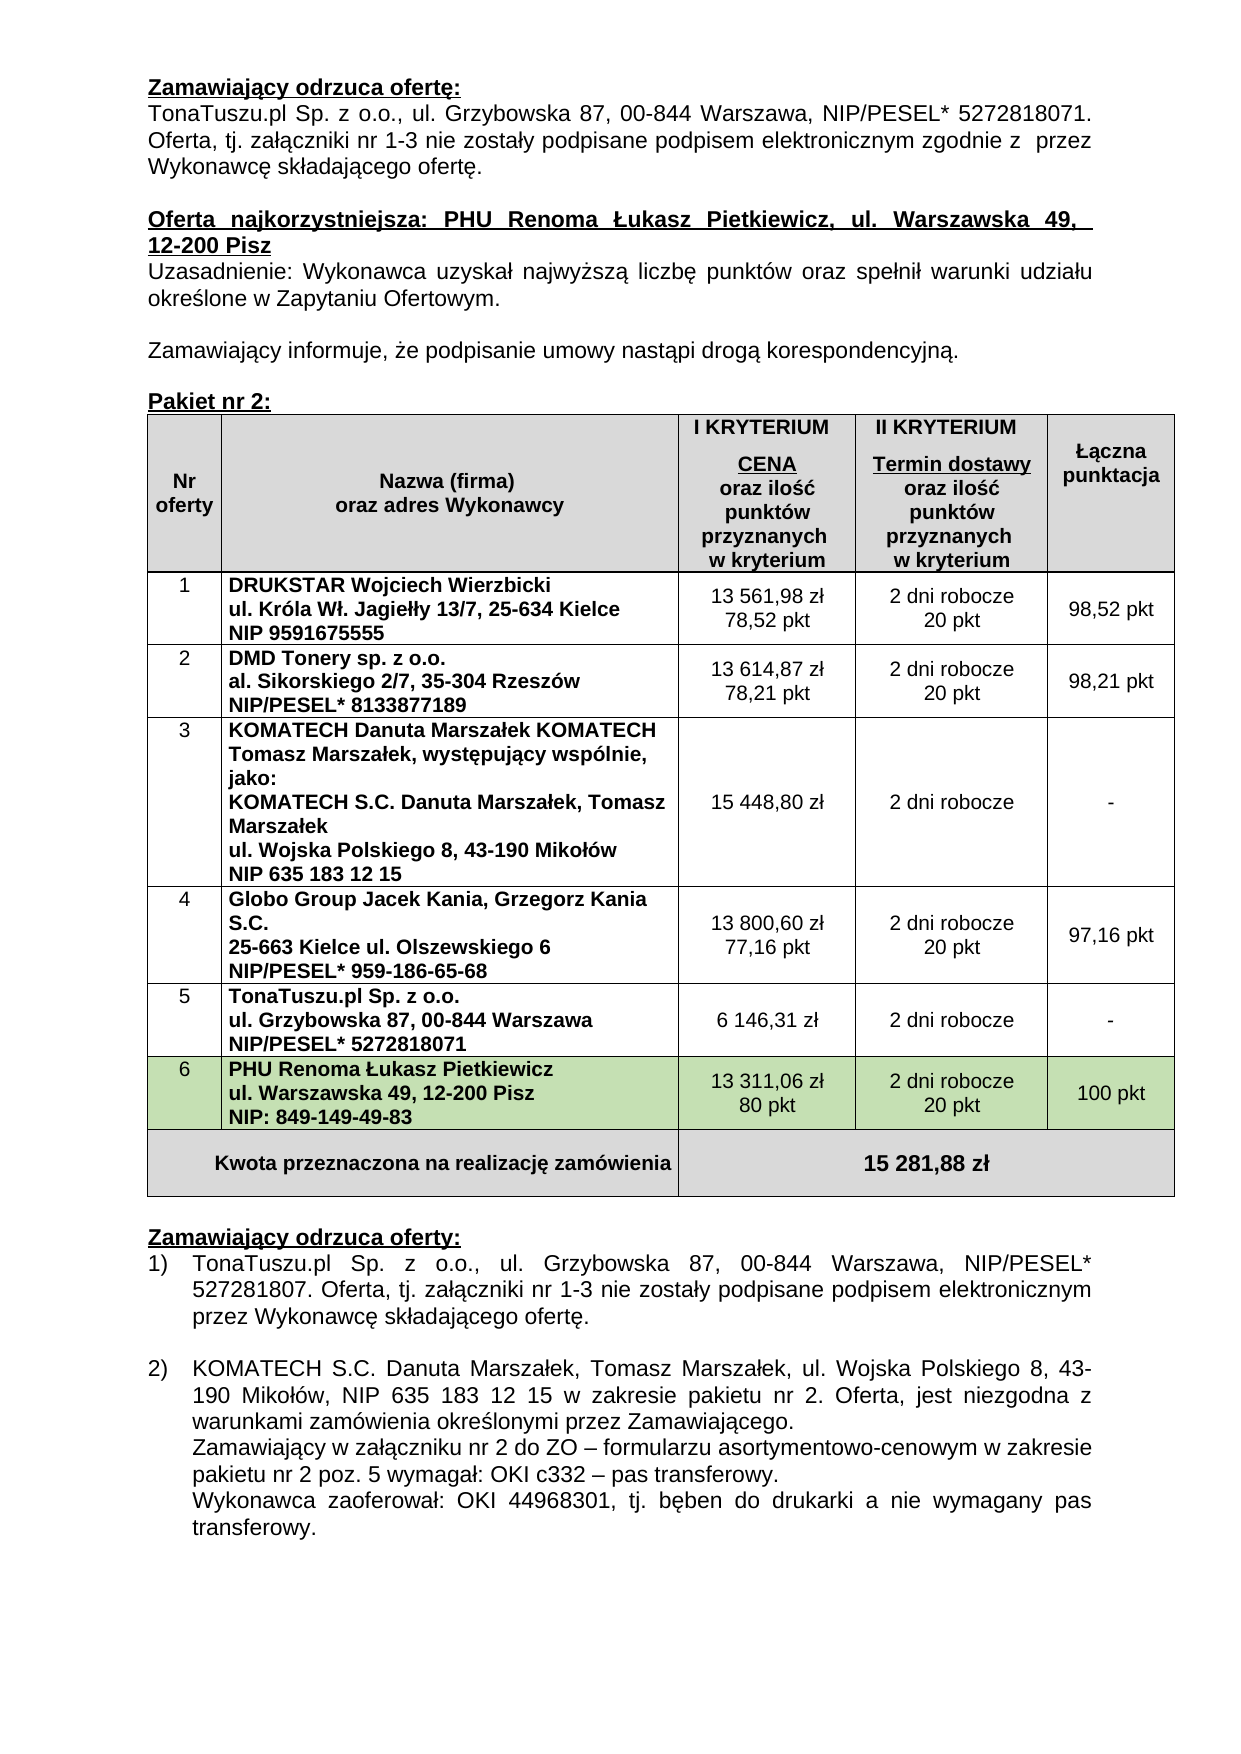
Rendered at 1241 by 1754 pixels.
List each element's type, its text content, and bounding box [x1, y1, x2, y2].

table_cell DMD Tonery sp. z o.o. al. Sikorskiego 2/7, 35-304 Rzeszów NIP/PESEL* 8133877189 [222, 645, 678, 717]
table_cell TonaTuszu.pl Sp. z o.o. ul. Grzybowska 87, 00-844 Warszawa NIP/PESEL* 5272818071 [222, 984, 678, 1056]
table_cell 2 dni robocze 20 pkt [856, 645, 1047, 717]
table_cell 4 [148, 887, 221, 983]
table_cell 6 [148, 1057, 221, 1129]
table_header Nazwa (firma) oraz adres Wykonawcy [222, 415, 678, 571]
table_cell 2 dni robocze [856, 718, 1047, 886]
table_cell DRUKSTAR Wojciech Wierzbicki ul. Króla Wł. Jagiełły 13/7, 25-634 Kielce NIP 9591675555 [222, 573, 678, 644]
list KOMATECH S.C. Danuta Marszałek, Tomasz Marszałek, ul. Wojska Polskiego 8, 43-190 Mikołów, NIP 635 183 12 15 w zakresie pakietu nr 2. Oferta, jest niezgodna z warunkami zamówienia określonymi przez Zamawiającego. [148, 1355, 1093, 1434]
table_cell 15 448,80 zł [679, 718, 855, 886]
table_cell 2 dni robocze 20 pkt [856, 1057, 1047, 1129]
table_cell - [1048, 984, 1174, 1056]
table_cell 2 [148, 645, 221, 717]
table_cell 98,21 pkt [1048, 645, 1174, 717]
table_cell 98,52 pkt [1048, 573, 1174, 644]
table_cell 13 800,60 zł 77,16 pkt [679, 887, 855, 983]
table_cell 2 dni robocze [856, 984, 1047, 1056]
table_cell 13 311,06 zł 80 pkt [679, 1057, 855, 1129]
text Pakiet nr 2: [148, 388, 1093, 414]
table_cell 15 281,88 zł [679, 1130, 1174, 1196]
table_cell Kwota przeznaczona na realizację zamówienia [148, 1130, 678, 1196]
text Zamawiający odrzuca oferty: [148, 1223, 1093, 1250]
table_cell 97,16 pkt [1048, 887, 1174, 983]
table_cell - [1048, 718, 1174, 886]
table_header I KRYTERIUM CENA oraz ilość punktów przyznanych w kryterium [679, 415, 855, 571]
table_cell 2 dni robocze 20 pkt [856, 887, 1047, 983]
table_cell 1 [148, 573, 221, 644]
text Wykonawca zaoferował: OKI 44968301, tj. bęben do drukarki a nie wymagany pas transferowy. [192, 1487, 1093, 1540]
text Zamawiający informuje, że podpisanie umowy nastąpi drogą korespondencyjną. [148, 337, 1093, 364]
text 12-200 Pisz [148, 230, 1093, 258]
text Oferta najkorzystniejsza: PHU Renoma Łukasz Pietkiewicz, ul. Warszawska 49, [148, 206, 1093, 228]
table_header Łączna punktacja [1048, 415, 1174, 571]
text Uzasadnienie: Wykonawca uzyskał najwyższą liczbę punktów oraz spełnił warunki udziału określone w Zapytaniu Ofertowym. [148, 258, 1093, 311]
table_cell 13 614,87 zł 78,21 pkt [679, 645, 855, 717]
table_header Nr oferty [148, 415, 221, 571]
table_cell 100 pkt [1048, 1057, 1174, 1129]
table_cell 6 146,31 zł [679, 984, 855, 1056]
table_cell 2 dni robocze 20 pkt [856, 573, 1047, 644]
text Zamawiający odrzuca ofertę: [148, 74, 1093, 100]
table_cell 5 [148, 984, 221, 1056]
table_cell PHU Renoma Łukasz Pietkiewicz ul. Warszawska 49, 12-200 Pisz NIP: 849-149-49-83 [222, 1057, 678, 1129]
text Zamawiający w załączniku nr 2 do ZO – formularzu asortymentowo-cenowym w zakresie pakietu nr 2 poz. 5 wymagał: OKI c332 – pas transferowy. [192, 1434, 1093, 1487]
table_cell Globo Group Jacek Kania, Grzegorz Kania S.C. 25-663 Kielce ul. Olszewskiego 6 NIP/PESEL* 959-186-65-68 [222, 887, 678, 983]
table_cell KOMATECH Danuta Marszałek KOMATECH Tomasz Marszałek, występujący wspólnie, jako: KOMATECH S.C. Danuta Marszałek, Tomasz Marszałek ul. Wojska Polskiego 8, 43-190 Mikołów NIP 635 183 12 15 [222, 718, 678, 886]
table_cell 3 [148, 718, 221, 886]
list TonaTuszu.pl Sp. z o.o., ul. Grzybowska 87, 00-844 Warszawa, NIP/PESEL* 527281807. Oferta, tj. załączniki nr 1-3 nie zostały podpisane podpisem elektronicznym przez Wykonawcę składającego ofertę. [148, 1250, 1093, 1329]
table_header II KRYTERIUM Termin dostawy oraz ilość punktów przyznanych w kryterium [856, 415, 1047, 571]
table_cell 13 561,98 zł 78,52 pkt [679, 573, 855, 644]
text TonaTuszu.pl Sp. z o.o., ul. Grzybowska 87, 00-844 Warszawa, NIP/PESEL* 5272818071. Oferta, tj. załączniki nr 1-3 nie zostały podpisane podpisem elektronicznym zgodnie z przez Wykonawcę składającego ofertę. [148, 100, 1093, 179]
